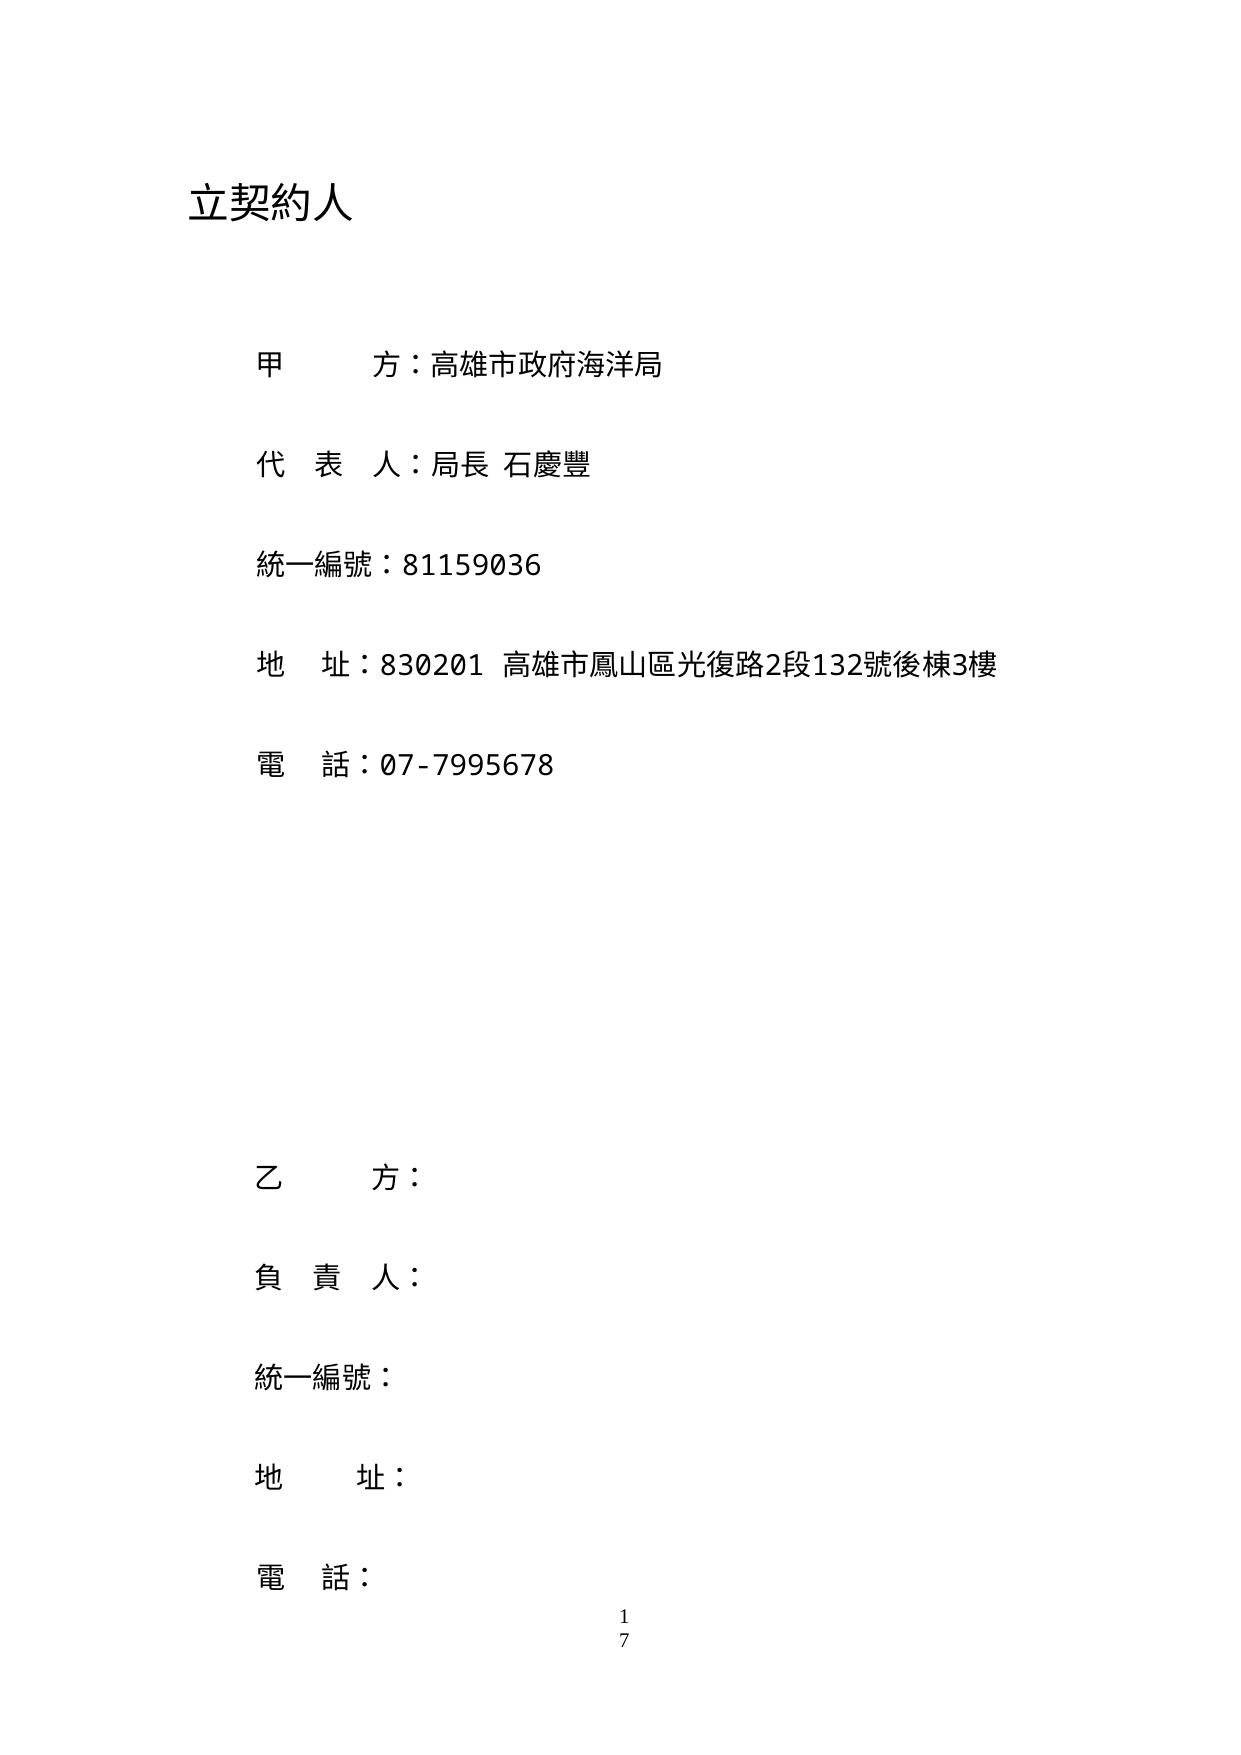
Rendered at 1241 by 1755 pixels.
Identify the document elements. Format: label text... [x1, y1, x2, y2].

text 代 表 人：局長 石慶豐 [203, 421, 1053, 484]
text 電 話： [203, 1534, 1053, 1596]
text 甲 方：高雄市政府海洋局 [203, 321, 1053, 384]
text 統一編號：81159036 [203, 521, 1053, 584]
text 地 址： [187, 1434, 1053, 1496]
text 立契約人 [187, 159, 1053, 221]
text 負 責 人： [187, 1234, 1053, 1296]
text 地 址：830201 高雄市鳳山區光復路2段132號後棟3樓 [203, 621, 1053, 684]
text 統一編號： [187, 1334, 1053, 1396]
text 電 話：07-7995678 [203, 721, 1053, 784]
text 乙 方： [187, 1134, 1053, 1196]
